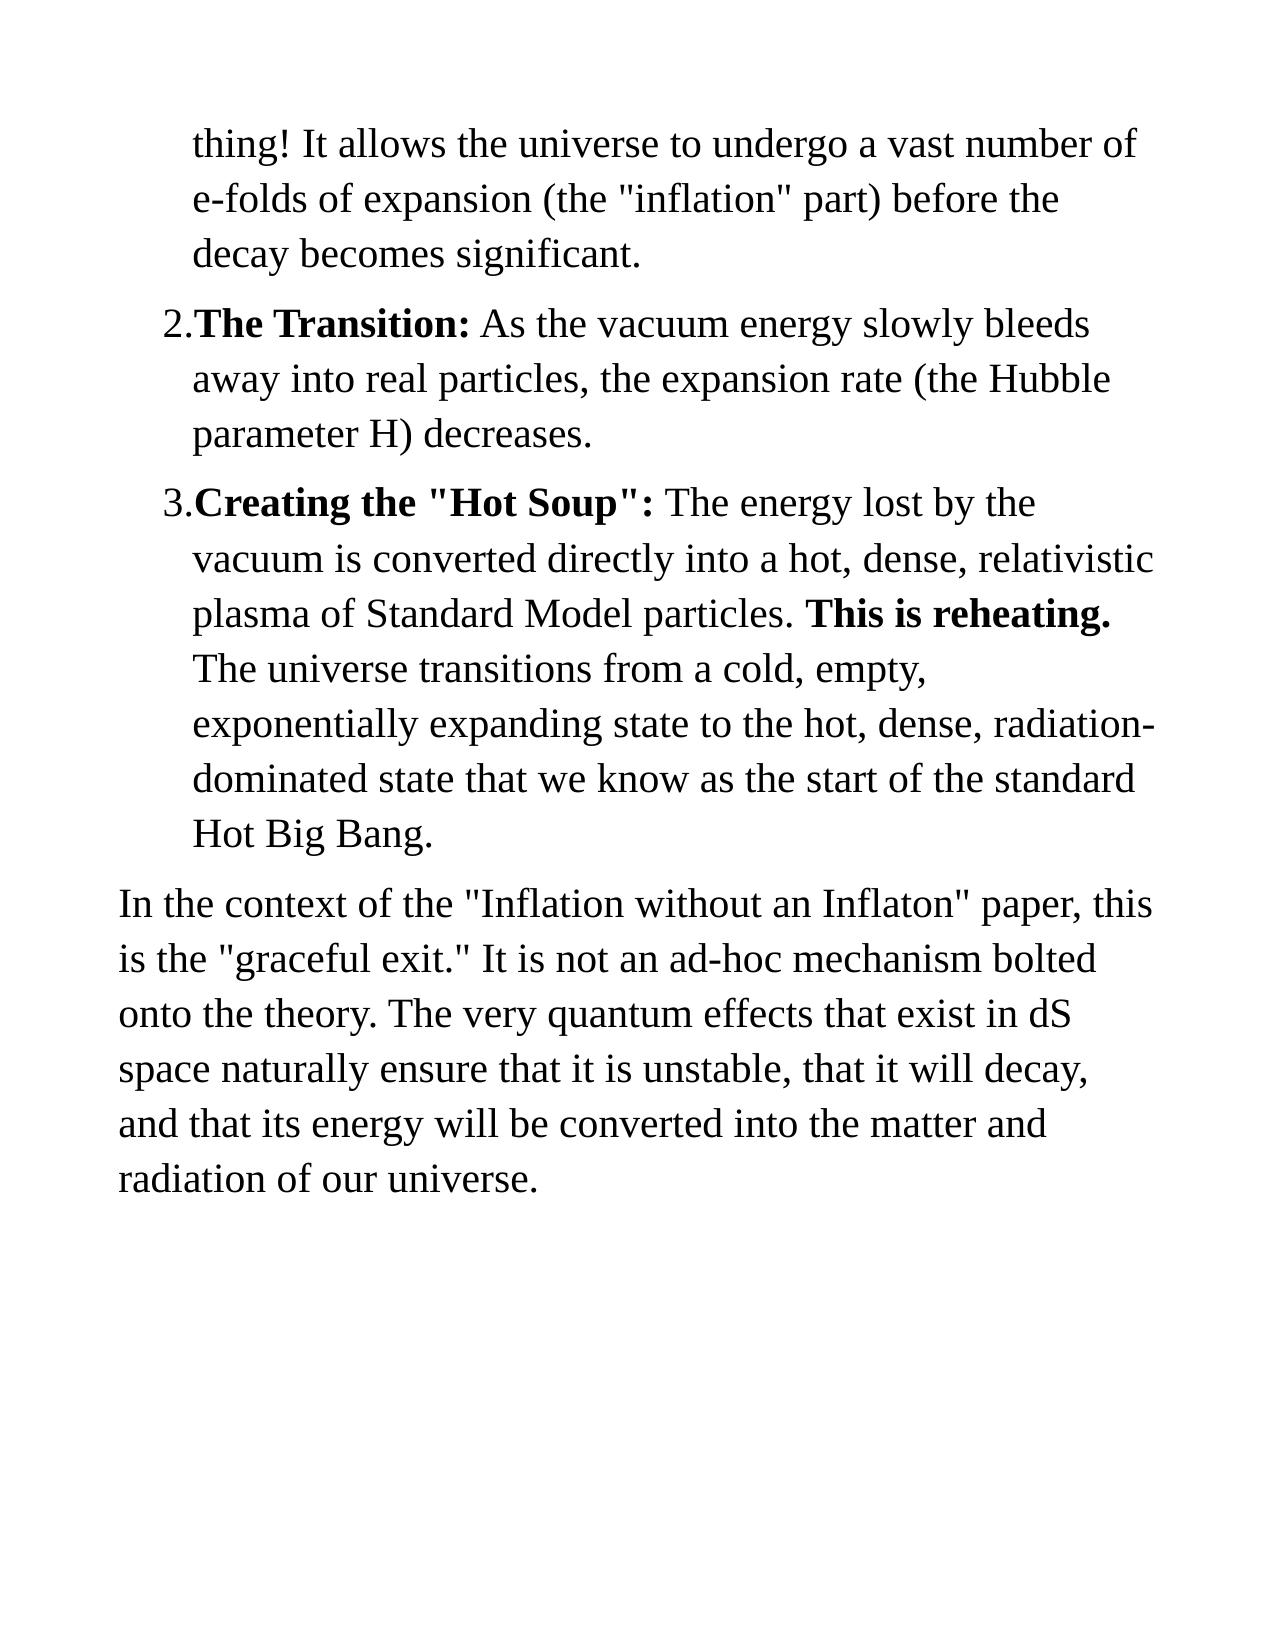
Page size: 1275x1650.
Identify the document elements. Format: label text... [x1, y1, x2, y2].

list The Transition: As the vacuum energy slowly bleeds away into real particles, the expansion rate (the Hubble parameter H) decreases. [162, 298, 1157, 456]
text In the context of the "Inflation without an Inflaton" paper, this is the "graceful exit." It is not an ad-hoc mechanism bolted onto the theory. The very quantum effects that exist in dS space naturally ensure that it is unstable, that it will decay, and that its energy will be converted into the matter and radiation of our universe. [118, 878, 1157, 1202]
list thing! It allows the universe to undergo a vast number of e-folds of expansion (the "inflation" part) before the decay becomes significant. [162, 118, 1157, 276]
list Creating the "Hot Soup": The energy lost by the vacuum is converted directly into a hot, dense, relativistic plasma of Standard Model particles. This is reheating. The universe transitions from a cold, empty, exponentially expanding state to the hot, dense, radiation-dominated state that we know as the start of the standard Hot Big Bang. [162, 478, 1157, 856]
